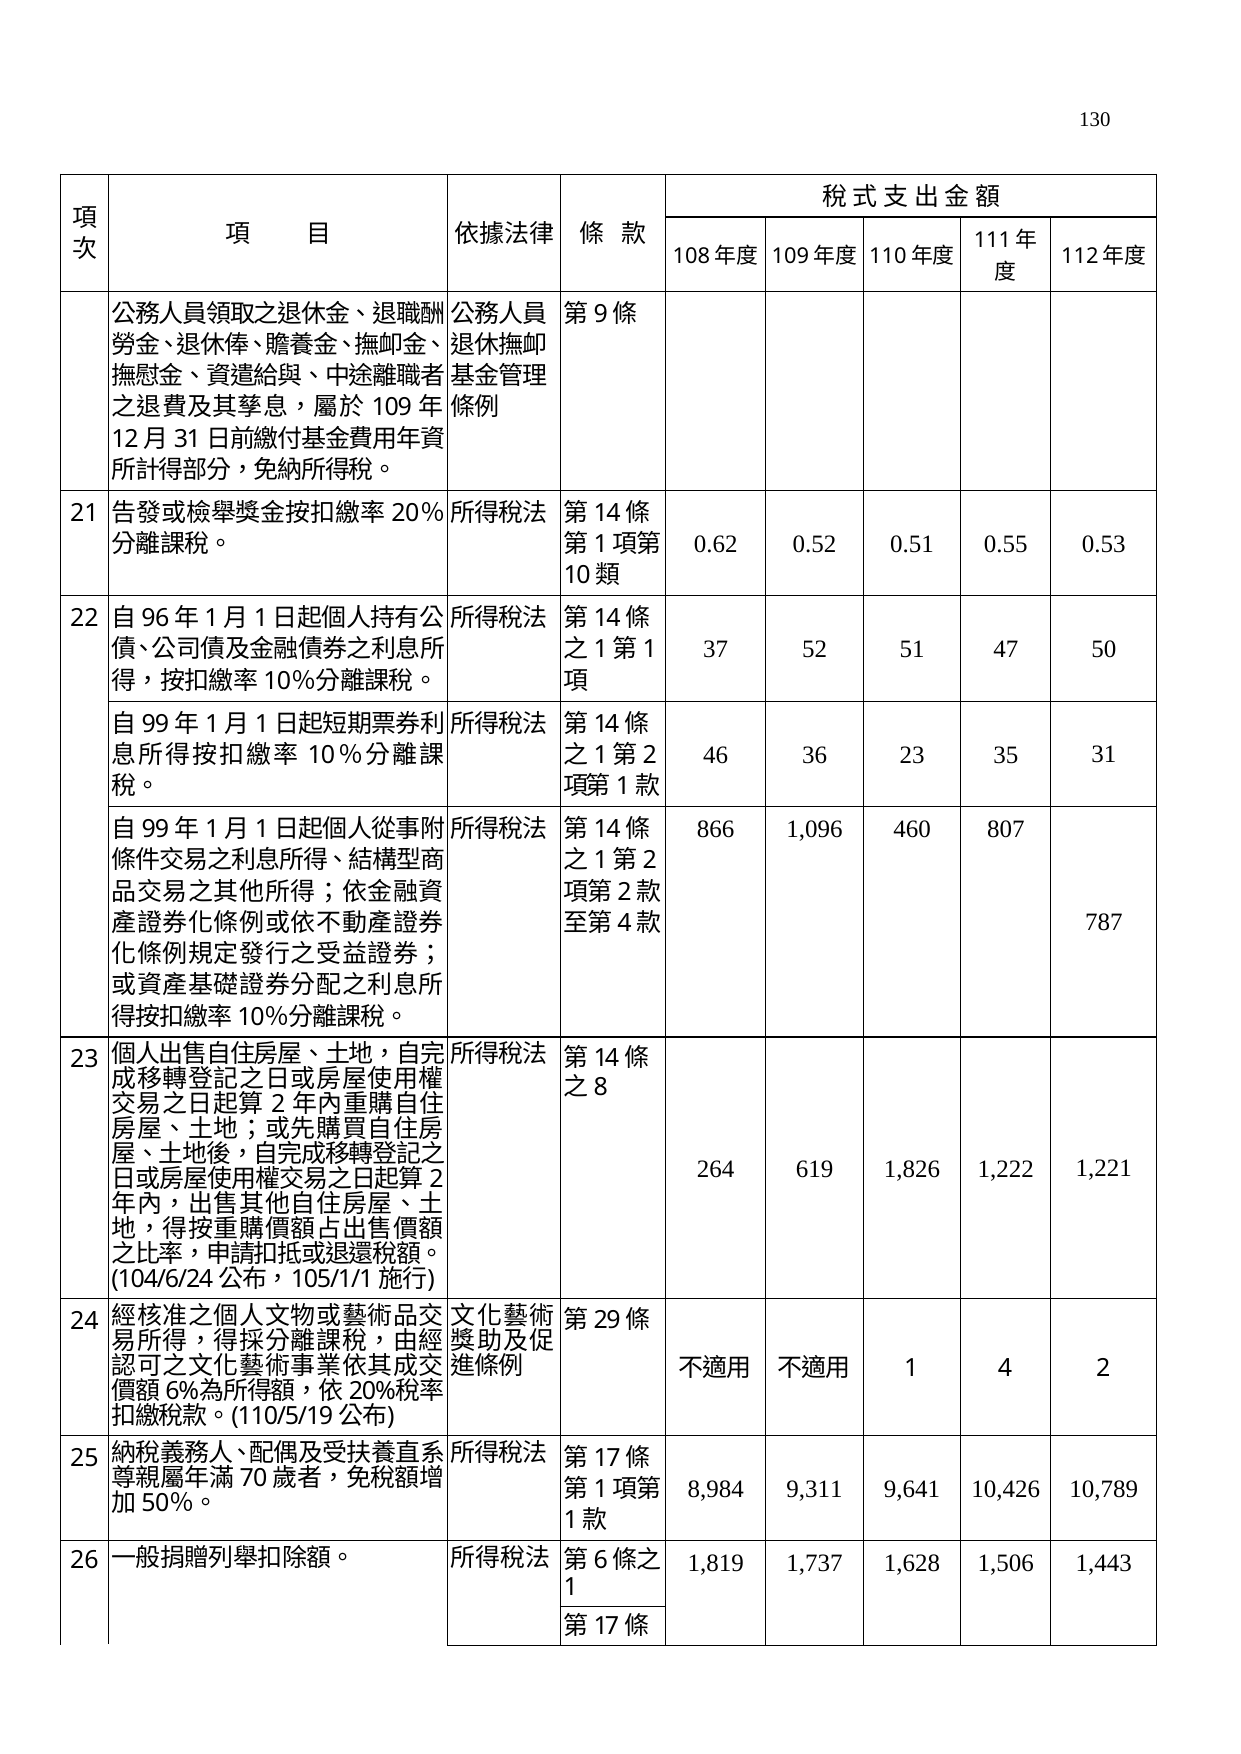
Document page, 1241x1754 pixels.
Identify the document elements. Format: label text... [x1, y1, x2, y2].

table_cell 1,096 [766, 807, 863, 1036]
table_cell 1 [864, 1299, 960, 1435]
table_cell 24 [61, 1299, 108, 1435]
table_cell 31 [1051, 702, 1156, 806]
table_cell 1,506 [961, 1541, 1050, 1645]
table_cell 第6條之1 [561, 1541, 665, 1606]
table_cell 納稅義務人、配偶及受扶養直系尊親屬年滿70歲者，免稅額增加50％。 [109, 1436, 447, 1540]
table_cell 第14條之1第2項第2款至第4款 [561, 807, 665, 1036]
table_cell 4 [961, 1299, 1050, 1435]
table_cell 1,628 [864, 1541, 960, 1645]
table_header 項次 [61, 175, 108, 291]
table_cell 公務人員退休撫卹基金管理條例 [448, 292, 560, 490]
table_cell [61, 1606, 108, 1645]
table_cell 26 [61, 1541, 108, 1606]
table_cell 787 [1051, 807, 1156, 1036]
table_cell 866 [666, 807, 765, 1036]
table_cell 個人出售自住房屋、土地，自完成移轉登記之日或房屋使用權交易之日起算2年內重購自住房屋、土地；或先購買自住房屋、土地後，自完成移轉登記之日或房屋使用權交易之日起算2年內，出售其他自住房屋、土地，得按重購價額占出售價額之比率，申請扣抵或退還稅額。(104/6/24公布，105/1/1施行) [109, 1038, 447, 1298]
table_cell [61, 701, 108, 806]
table_cell 公務人員領取之退休金、退職酬勞金、退休俸、贍養金、撫卹金、撫慰金、資遣給與、中途離職者之退費及其孳息，屬於109年12月31日前繳付基金費用年資所計得部分，免納所得稅。 [109, 292, 447, 490]
table_cell 110年度 [864, 218, 960, 291]
table_cell 47 [961, 596, 1050, 701]
table_cell 不適用 [666, 1299, 765, 1435]
table_cell 所得稅法 [448, 1436, 560, 1540]
table_cell 第17條 [561, 1607, 665, 1645]
table_cell 52 [766, 596, 863, 701]
table_cell 264 [666, 1038, 765, 1298]
table_cell 1,737 [766, 1541, 863, 1645]
table_cell 第14條第1項第10類 [561, 491, 665, 595]
table_cell [108, 1606, 447, 1645]
table_cell 經核准之個人文物或藝術品交易所得，得採分離課稅，由經認可之文化藝術事業依其成交價額6%為所得額，依20%稅率扣繳稅款。(110/5/19公布) [109, 1299, 447, 1435]
table_cell 1,222 [961, 1038, 1050, 1298]
table_cell 25 [61, 1436, 108, 1540]
table_cell 1,819 [666, 1541, 765, 1645]
table_cell 10,789 [1051, 1436, 1156, 1540]
table_cell 9,641 [864, 1436, 960, 1540]
table_cell 自96年1月1日起個人持有公債、公司債及金融債券之利息所得，按扣繳率10％分離課稅。 [109, 596, 447, 701]
table_cell 自99年1月1日起個人從事附條件交易之利息所得、結構型商品交易之其他所得；依金融資產證券化條例或依不動產證券化條例規定發行之受益證券；或資產基礎證券分配之利息所得按扣繳率10％分離課稅。 [109, 807, 447, 1036]
table_cell 10,426 [961, 1436, 1050, 1540]
table_cell 文化藝術獎助及促進條例 [448, 1299, 560, 1435]
table_cell 112年度 [1051, 218, 1156, 291]
table_cell 所得稅法 [448, 1541, 560, 1645]
table_cell 0.62 [666, 491, 765, 595]
table_cell 第14條之1第1項 [561, 596, 665, 701]
table_header 項 目 [109, 175, 447, 291]
table_cell 35 [961, 702, 1050, 806]
table_header 稅 式 支 出 金 額 [666, 175, 1156, 216]
table_cell 所得稅法 [448, 491, 560, 595]
table_cell 460 [864, 807, 960, 1036]
table_cell 第14條之8 [561, 1038, 665, 1298]
table_cell 37 [666, 596, 765, 701]
table_cell 1,221 [1051, 1038, 1156, 1298]
table_cell 0.51 [864, 491, 960, 595]
table_cell [61, 292, 108, 490]
table_cell 0.52 [766, 491, 863, 595]
table_cell 46 [666, 702, 765, 806]
table_cell 109年度 [766, 218, 863, 291]
table_cell [961, 292, 1050, 490]
table_cell 108年度 [666, 218, 765, 291]
table_cell 8,984 [666, 1436, 765, 1540]
table_cell 0.53 [1051, 491, 1156, 595]
table_cell 所得稅法 [448, 596, 560, 701]
table_cell 第17條第1項第1款 [561, 1436, 665, 1540]
table_cell 所得稅法 [448, 807, 560, 1036]
table_cell 所得稅法 [448, 1038, 560, 1298]
table_cell 23 [61, 1038, 108, 1298]
table_cell 所得稅法 [448, 702, 560, 806]
table_cell 自99年1月1日起短期票券利息所得按扣繳率10％分離課稅。 [109, 702, 447, 806]
table_cell 1,826 [864, 1038, 960, 1298]
table_cell 告發或檢舉獎金按扣繳率20％分離課稅。 [109, 491, 447, 595]
table_cell 0.55 [961, 491, 1050, 595]
table_cell 23 [864, 702, 960, 806]
table_cell 第29條 [561, 1299, 665, 1435]
table_cell 51 [864, 596, 960, 701]
table_cell 9,311 [766, 1436, 863, 1540]
table_header 條 款 [561, 175, 665, 291]
table_cell 22 [61, 596, 108, 701]
table_cell 不適用 [766, 1299, 863, 1435]
table_cell 1,443 [1051, 1541, 1156, 1645]
table_cell 50 [1051, 596, 1156, 701]
table_cell [666, 292, 765, 490]
table_cell 2 [1051, 1299, 1156, 1435]
table_cell 111年度 [961, 218, 1050, 291]
table_cell 一般捐贈列舉扣除額。 [109, 1541, 447, 1606]
table_cell 619 [766, 1038, 863, 1298]
table_cell 36 [766, 702, 863, 806]
table_cell 807 [961, 807, 1050, 1036]
table_cell [864, 292, 960, 490]
table_cell 第14條之1第2項第1款 [561, 702, 665, 806]
table_cell [61, 806, 108, 1036]
table_cell 第9條 [561, 292, 665, 490]
table_cell 21 [61, 491, 108, 595]
table_header 依據法律 [448, 175, 560, 291]
table_cell [766, 292, 863, 490]
table_cell [1051, 292, 1156, 490]
